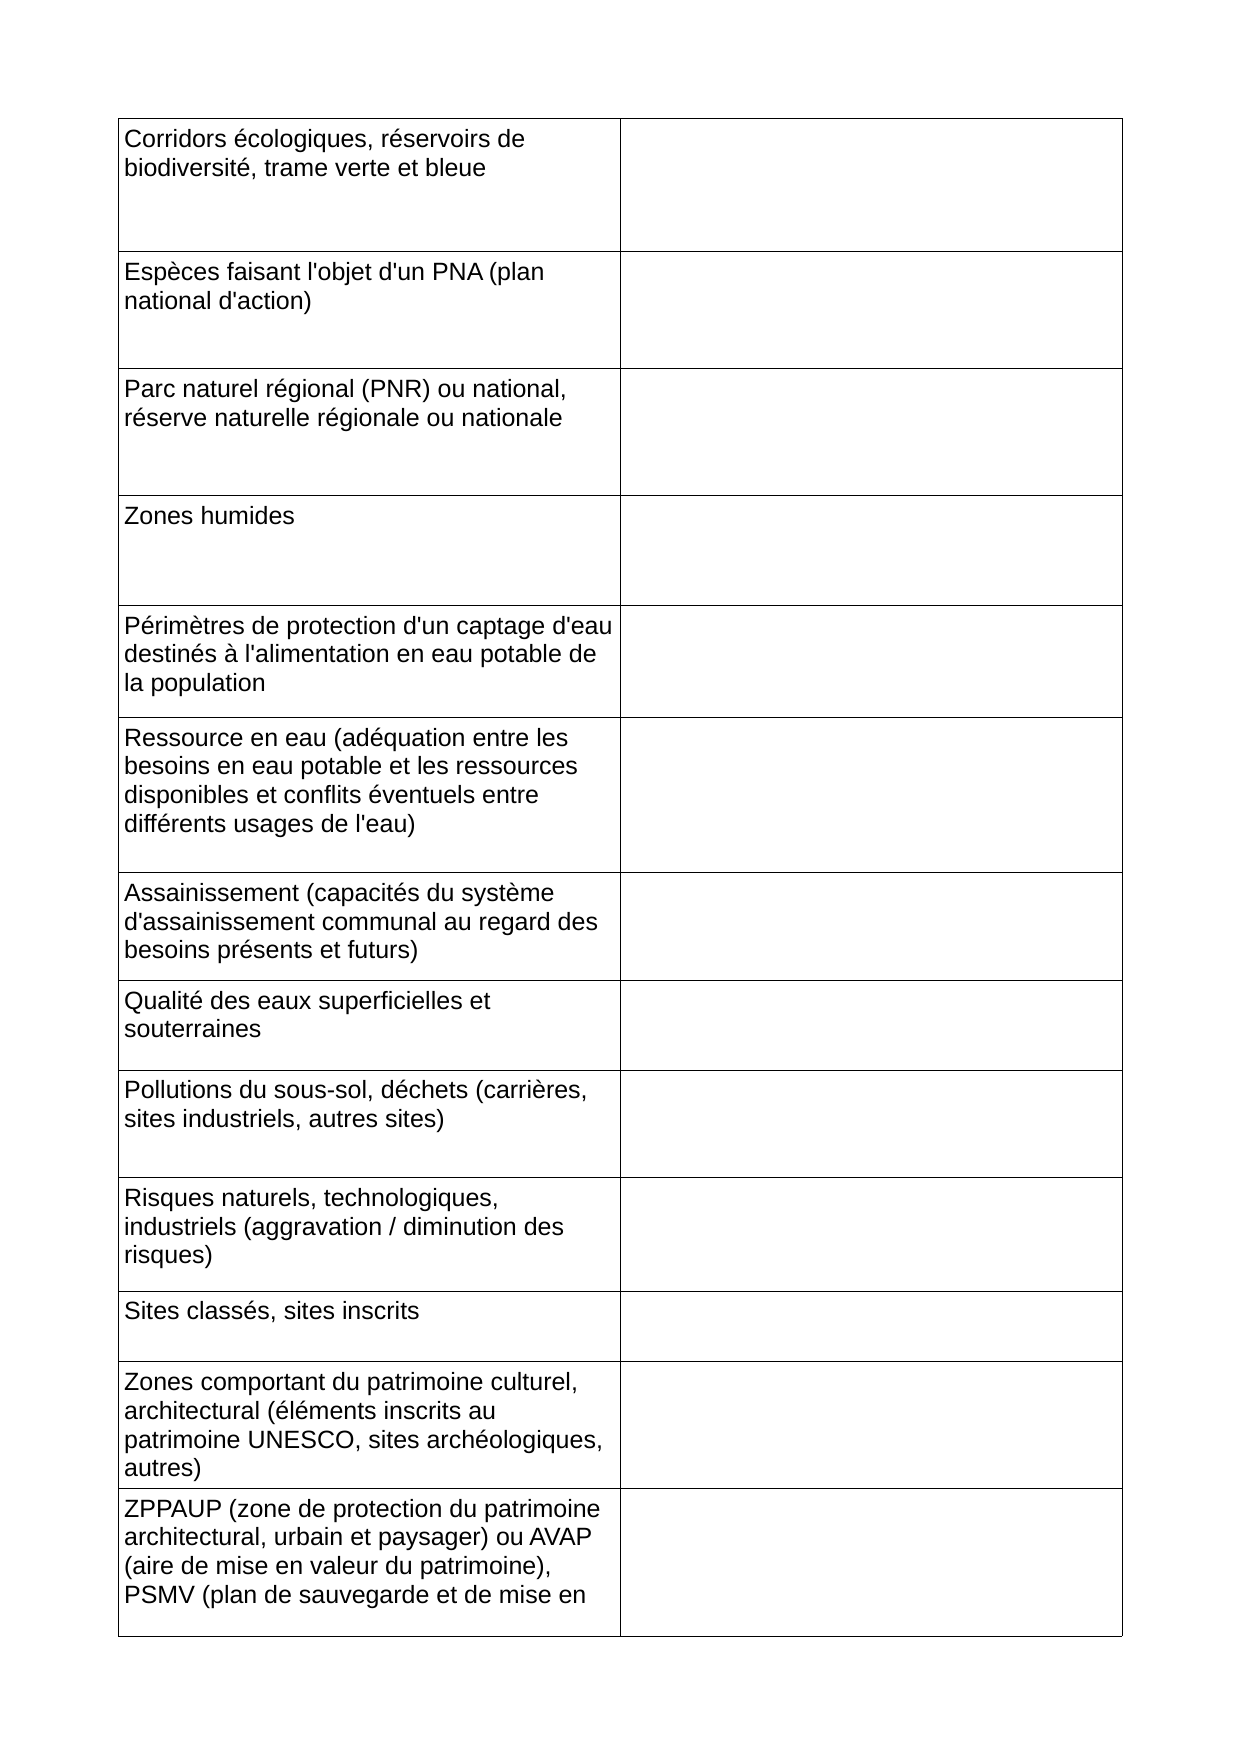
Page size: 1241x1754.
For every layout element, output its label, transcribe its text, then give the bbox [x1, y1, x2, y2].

table_cell Ressource en eau (adéquation entre les besoins en eau potable et les ressources disponibles et conflits éventuels entre différents usages de l'eau) [119, 718, 620, 872]
table_cell ZPPAUP (zone de protection du patrimoine architectural, urbain et paysager) ou AVAP (aire de mise en valeur du patrimoine), PSMV (plan de sauvegarde et de mise en [119, 1489, 620, 1636]
table_cell [621, 1362, 1122, 1488]
table_cell [621, 369, 1122, 495]
table_cell [621, 1178, 1122, 1291]
table_cell [621, 119, 1122, 251]
table_cell [621, 873, 1122, 980]
table_cell Zones humides [119, 496, 620, 605]
table_cell Zones comportant du patrimoine culturel, architectural (éléments inscrits au patrimoine UNESCO, sites archéologiques, autres) [119, 1362, 620, 1488]
table_cell Risques naturels, technologiques, industriels (aggravation / diminution des risques) [119, 1178, 620, 1291]
table_cell [621, 1071, 1122, 1177]
table_cell Périmètres de protection d'un captage d'eau destinés à l'alimentation en eau potable de la population [119, 606, 620, 717]
table_cell Pollutions du sous-sol, déchets (carrières, sites industriels, autres sites) [119, 1071, 620, 1177]
table_cell Corridors écologiques, réservoirs de biodiversité, trame verte et bleue [119, 119, 620, 251]
table_cell [621, 496, 1122, 605]
table_cell [621, 981, 1122, 1069]
table_cell [621, 1292, 1122, 1361]
table_cell [621, 718, 1122, 872]
table_cell Sites classés, sites inscrits [119, 1292, 620, 1361]
table_cell Espèces faisant l'objet d'un PNA (plan national d'action) [119, 252, 620, 368]
table_cell Qualité des eaux superficielles et souterraines [119, 981, 620, 1069]
table_cell [621, 1489, 1122, 1636]
table_cell [621, 606, 1122, 717]
table_cell [621, 252, 1122, 368]
table_cell Assainissement (capacités du système d'assainissement communal au regard des besoins présents et futurs) [119, 873, 620, 980]
table_cell Parc naturel régional (PNR) ou national, réserve naturelle régionale ou nationale [119, 369, 620, 495]
